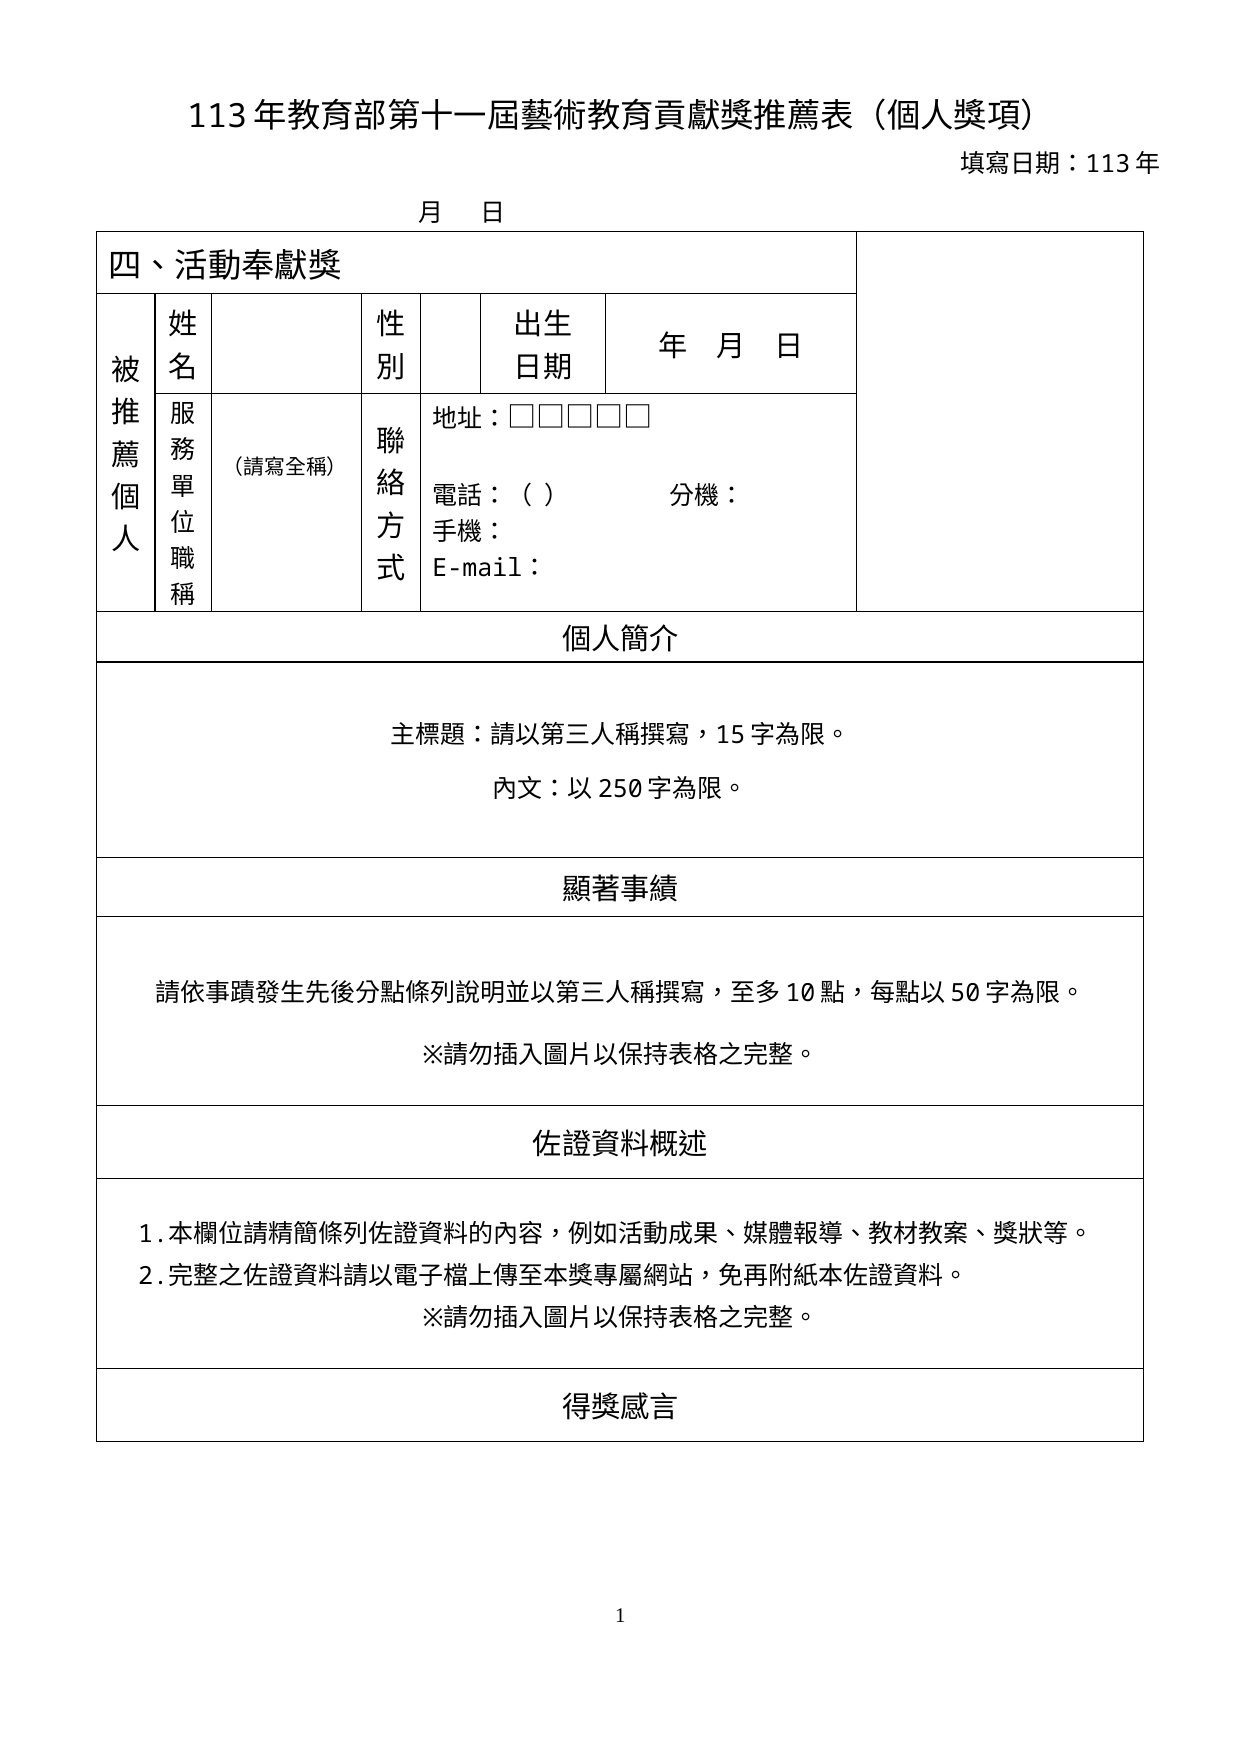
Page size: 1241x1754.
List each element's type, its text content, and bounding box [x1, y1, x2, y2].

table_cell 請依事蹟發生先後分點條列說明並以第三人稱撰寫，至多10點，每點以50字為限。 ※請勿插入圖片以保持表格之完整。 [97, 917, 1143, 1105]
table_cell 地址：□□□□□ 電話：（ ） 分機： 手機： E-mail： [421, 394, 856, 611]
text 113年教育部第十一屆藝術教育貢獻獎推薦表（個人獎項） [68, 89, 1172, 137]
table_cell 佐證資料概述 [97, 1106, 1143, 1178]
table_cell [212, 294, 361, 392]
table_cell 個人簡介 [97, 612, 1143, 661]
table_header [857, 232, 1143, 611]
table_cell 姓名 [156, 294, 211, 392]
table_cell 出生 日期 [481, 294, 605, 392]
table_cell 聯絡方式 [362, 394, 420, 611]
table_cell 性別 [362, 294, 420, 392]
table_header 四、活動奉獻獎 [97, 232, 856, 293]
table_cell （請寫全稱） [212, 394, 361, 611]
text 填寫日期：113年 月 日 [68, 137, 1172, 231]
table_cell 被推薦個人 [97, 294, 154, 611]
table_cell 得獎感言 [97, 1369, 1143, 1441]
table_cell 服務單位職稱 [156, 394, 211, 611]
table_cell 顯著事績 [97, 858, 1143, 916]
table_cell 主標題：請以第三人稱撰寫，15字為限。 內文：以250字為限。 [97, 663, 1143, 857]
table_cell [421, 294, 480, 392]
table_cell 年 月 日 [606, 294, 856, 392]
table_cell 1.本欄位請精簡條列佐證資料的內容，例如活動成果、媒體報導、教材教案、獎狀等。 2.完整之佐證資料請以電子檔上傳至本獎專屬網站，免再附紙本佐證資料。 ※請勿插入圖片以保持表格之完整。 [97, 1179, 1143, 1368]
